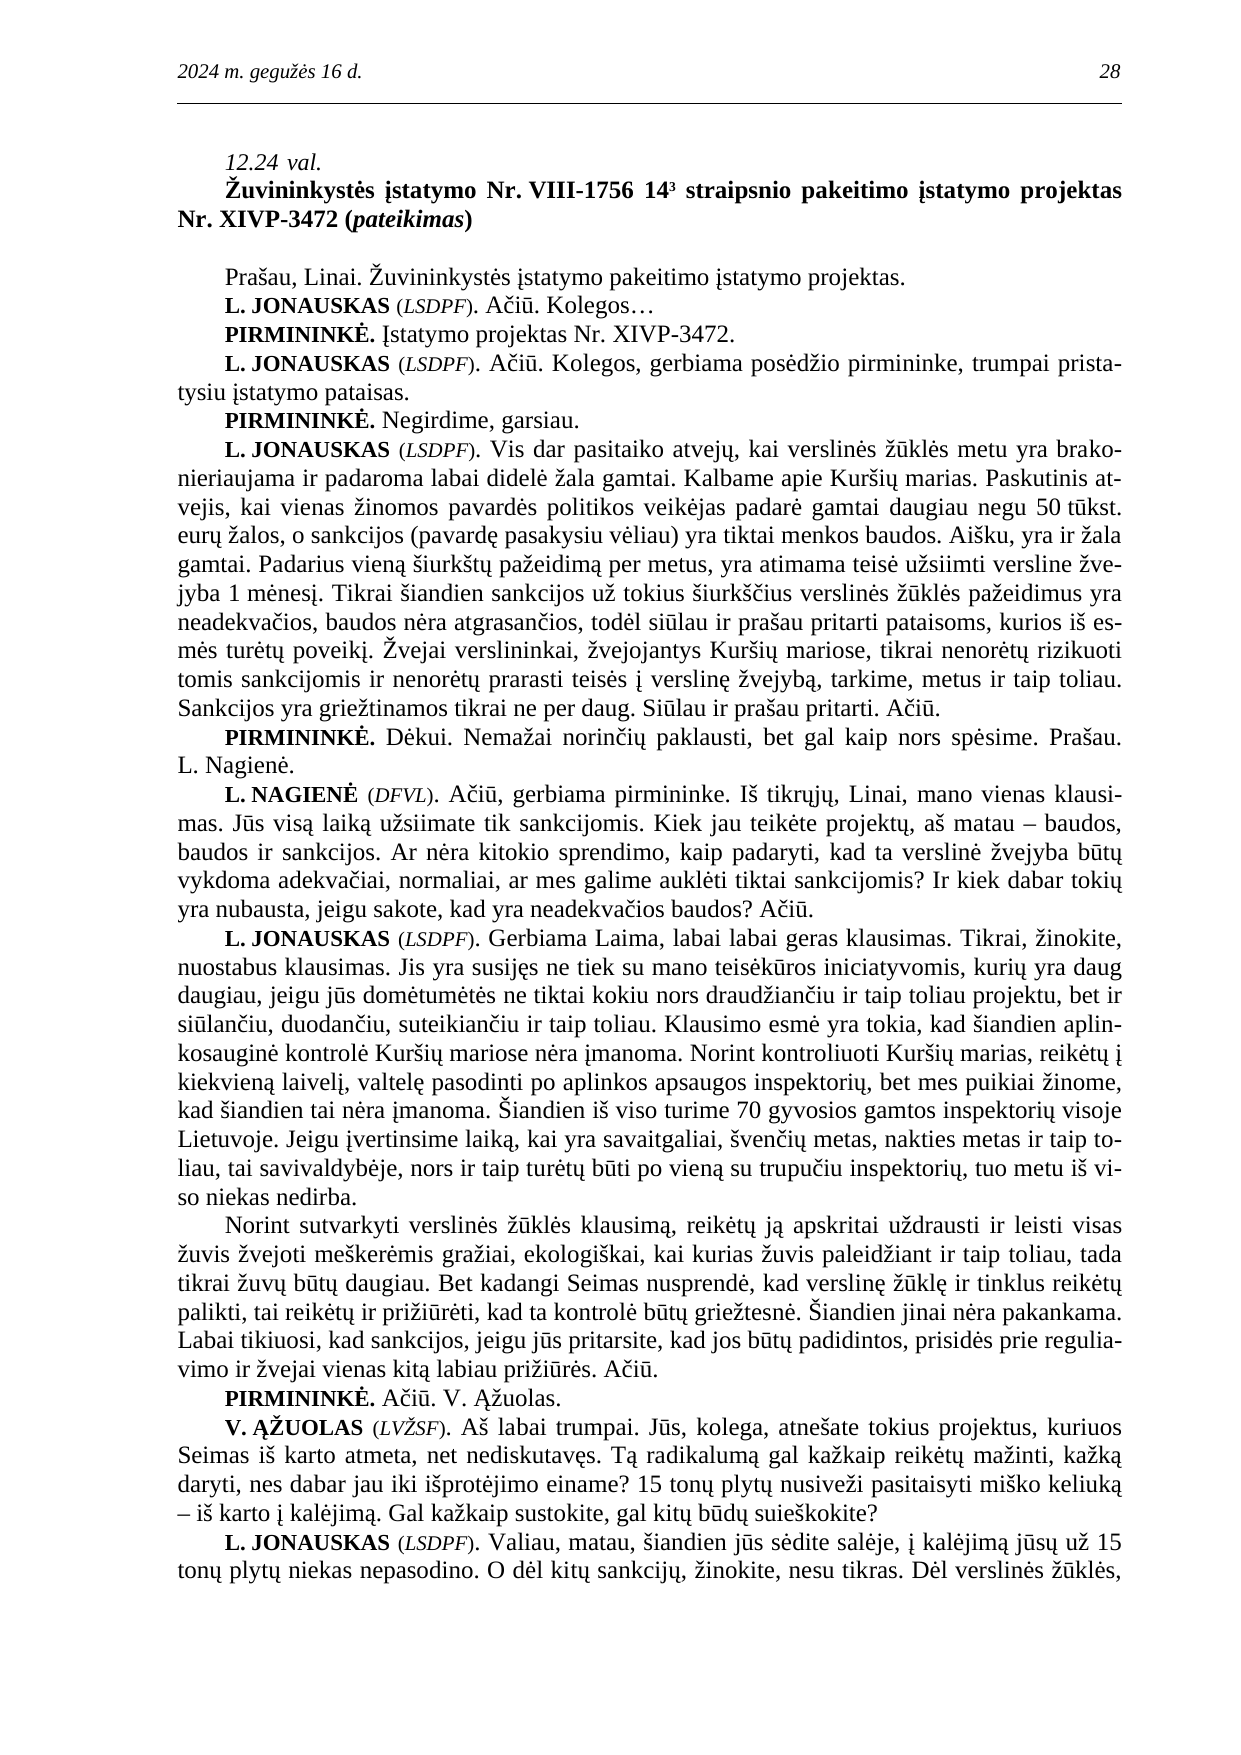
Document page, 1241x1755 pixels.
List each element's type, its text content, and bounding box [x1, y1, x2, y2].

text Žu­vi­nin­kys­tės įsta­ty­mo Nr. VIII-1756 143 straips­nio pa­kei­ti­mo įsta­ty­mo pro­jek­tas Nr. XIVP-3472 (pa­tei­ki­mas) [177, 175, 1122, 233]
text PIRMININKĖ. Ne­gir­di­me, gar­siau. [177, 405, 1122, 434]
text L. JONAUSKAS (LSDPF). Vis dar pa­si­tai­ko at­ve­jų, kai ver­sli­nės žūk­lės me­tu yra bra­ko­nie­riau­ja­ma ir pa­da­ro­ma la­bai di­de­lė ža­la gam­tai. Kal­ba­me apie Kur­šių ma­rias. Pas­ku­ti­nis at­ve­jis, ka­i vie­nas ži­no­mos pa­var­dės po­li­ti­kos vei­kė­jas pa­da­rė gam­tai dau­giau ne­gu 50 tūkst. eu­rų ža­los, o sank­ci­jos (pa­var­dę pa­sa­ky­siu vė­liau) yra tik­tai men­kos bau­dos. Aiš­ku, yra ir ža­la gam­tai. Pa­da­rius vie­ną šiurkš­tų pa­žei­di­mą per me­tus, yra at­ima­ma tei­sė už­si­im­ti ver­sli­ne žve­jy­ba 1 mė­ne­sį. Tik­rai šian­dien sank­ci­jos už to­kius šiurkš­čius ver­sli­nės žūk­lės pa­žei­di­mus yra ne­adek­va­čios, bau­dos nė­ra at­gra­san­čios, to­dėl siū­lau ir pra­šau pri­tar­ti pa­tai­soms, ku­rios iš es­mės tu­rė­tų po­vei­kį. Žve­jai ver­sli­nin­kai, žve­jo­jan­tys Kur­šių ma­rio­se, tik­rai ne­no­rė­tų ri­zi­kuo­ti to­mis sank­ci­jo­mis ir ne­no­rė­tų pra­ras­ti tei­sės į ver­sli­nę žve­jy­bą, tar­ki­me, me­tus ir taip to­liau. Sank­ci­jos yra griež­ti­na­mos tik­rai ne per daug. Siū­lau ir pra­šau pri­tar­ti. Ačiū. [177, 434, 1122, 722]
text V. ĄŽUOLAS (LVŽSF). Aš la­bai trum­pai. Jūs, ko­le­ga, at­ne­ša­te to­kius pro­jek­tus, ku­riuos Sei­mas iš kar­to at­me­ta, net ne­dis­ku­ta­vęs. Tą ra­di­ka­lu­mą gal kaž­kaip rei­kė­tų ma­žin­ti, kaž­ką da­ry­ti, nes da­bar jau iki iš­pro­tė­ji­mo ei­na­me? 15 to­nų ply­tų nu­si­ve­ži pa­si­tai­sy­ti miš­ko ke­liu­ką – iš kar­to į ka­lė­ji­mą. Gal kaž­kaip su­sto­ki­te, gal ki­tų bū­dų su­ieš­ko­ki­te? [177, 1412, 1122, 1527]
text L. JONAUSKAS (LSDPF). Ačiū. Ko­le­gos, ger­bia­ma po­sė­džio pir­mi­nin­ke, trum­pai pri­sta­ty­siu įsta­ty­mo pa­tai­sas. [177, 348, 1122, 405]
text Pra­šau, Li­nai. Žu­vi­nin­kys­tės įsta­ty­mo pa­kei­ti­mo įsta­ty­mo pro­jek­tas. [177, 262, 1122, 290]
text L. JONAUSKAS (LSDPF). Ger­bia­ma Lai­ma, la­bai la­bai ge­ras klau­si­mas. Tik­rai, ži­no­ki­te, nuo­sta­bus klau­si­mas. Jis yra su­si­jęs ne tiek su ma­no tei­sė­kū­ros ini­cia­ty­vo­mis, ku­rių yra daug dau­giau, jei­gu jūs do­mė­tu­mė­tės ne tik­tai ko­kiu nors drau­džian­čiu ir taip to­liau pro­jek­tu, bet ir siū­lan­čiu, duo­dan­čiu, su­tei­kian­čiu ir taip to­liau. Klau­si­mo es­mė yra to­kia, kad šian­dien ap­lin­ko­sau­gi­nė kon­tro­lė Kur­šių ma­rio­se nė­ra įma­no­ma. No­rint kon­tro­liuo­ti Kur­šių ma­rias, rei­kė­tų į kiek­vie­ną lai­ve­lį, val­te­lę pa­so­din­ti po ap­lin­kos ap­sau­gos ins­pek­to­rių, bet mes pui­kiai ži­no­me, kad šian­dien tai nė­ra įma­no­ma. Šian­dien iš vi­so tu­ri­me 70 gy­vo­sios gam­tos ins­pek­to­rių vi­so­je Lie­tu­vo­je. Jei­gu įver­tin­si­me lai­ką, ka­i yra sa­vait­ga­liai, šven­čių me­tas, nak­ties me­tas ir taip to­liau, tai sa­vi­val­dy­bė­je, nors ir taip tu­rė­tų bū­ti po vie­ną su tru­pu­čiu ins­pek­to­rių, tuo me­tu iš vi­so nie­kas ne­dir­ba. [177, 923, 1122, 1210]
text L. JONAUSKAS (LSDPF). Va­liau, ma­tau, šian­dien jūs sė­di­te sa­lė­je, į ka­lė­ji­mą jū­sų už 15 to­nų ply­tų nie­kas ne­pa­so­di­no. O dėl ki­tų sank­ci­jų, ži­no­ki­te, ne­su tik­ras. Dėl ver­sli­nės žūk­lės, [177, 1527, 1122, 1584]
text L. JONAUSKAS (LSDPF). Ačiū. Ko­le­gos… [177, 290, 1122, 319]
text PIRMININKĖ. Įsta­ty­mo pro­jek­tas Nr. XIVP-3472. [177, 319, 1122, 348]
text PIRMININKĖ. Dė­kui. Ne­ma­žai no­rin­čių pa­klaus­ti, bet gal kaip nors spė­si­me. Pra­šau. L. Na­gie­nė. [177, 722, 1122, 779]
text L. NAGIENĖ (DFVL). Ačiū, ger­bia­ma pir­mi­nin­ke. Iš tik­rų­jų, Li­nai, ma­no vie­nas klau­si­mas. Jūs vi­są lai­ką už­si­i­ma­te tik sank­ci­jo­mis. Kiek jau tei­kė­te pro­jek­tų, aš ma­tau – bau­dos, bau­dos ir sank­ci­jos. Ar nė­ra ki­to­kio spren­di­mo, kaip pa­da­ry­ti, kad ta ver­sli­nė žve­jy­ba bū­tų vyk­do­ma adek­va­čiai, nor­ma­liai, ar mes ga­li­me auk­lė­ti tik­tai sank­ci­jo­mis? Ir kiek da­bar to­kių yra nu­baus­ta, jei­gu sa­ko­te, kad yra ne­adek­va­čios bau­dos? Ačiū. [177, 779, 1122, 923]
text PIRMININKĖ. Ačiū. V. Ąžuo­las. [177, 1383, 1122, 1412]
text No­rint su­tvar­ky­ti ver­sli­nės žūk­lės klau­si­mą, rei­kė­tų ją ap­skri­tai už­draus­ti ir leis­ti vi­sas žu­vis žve­jo­ti meš­ke­rė­mis gra­žiai, eko­lo­giš­kai, kai ku­rias žu­vis pa­lei­džiant ir taip to­liau, ta­da tik­rai žu­vų bū­tų dau­giau. Bet ka­dan­gi Sei­mas nu­spren­dė, kad ver­sli­nę žūk­lę ir tin­klus rei­kė­tų pa­lik­ti, tai rei­kė­tų ir pri­žiū­rė­ti, kad ta kon­tro­lė bū­tų griež­tes­nė. Šian­dien ji­nai nė­ra pa­kan­ka­ma. La­bai ti­kiuo­si, kad sank­ci­jos, jei­gu jūs pri­tar­si­te, kad jos bū­tų pa­di­din­tos, pri­si­dės prie re­gu­lia­vi­mo ir žve­jai vie­nas ki­tą la­biau pri­žiū­rės. Ačiū. [177, 1210, 1122, 1383]
text 12.24 val. [224, 148, 1122, 175]
